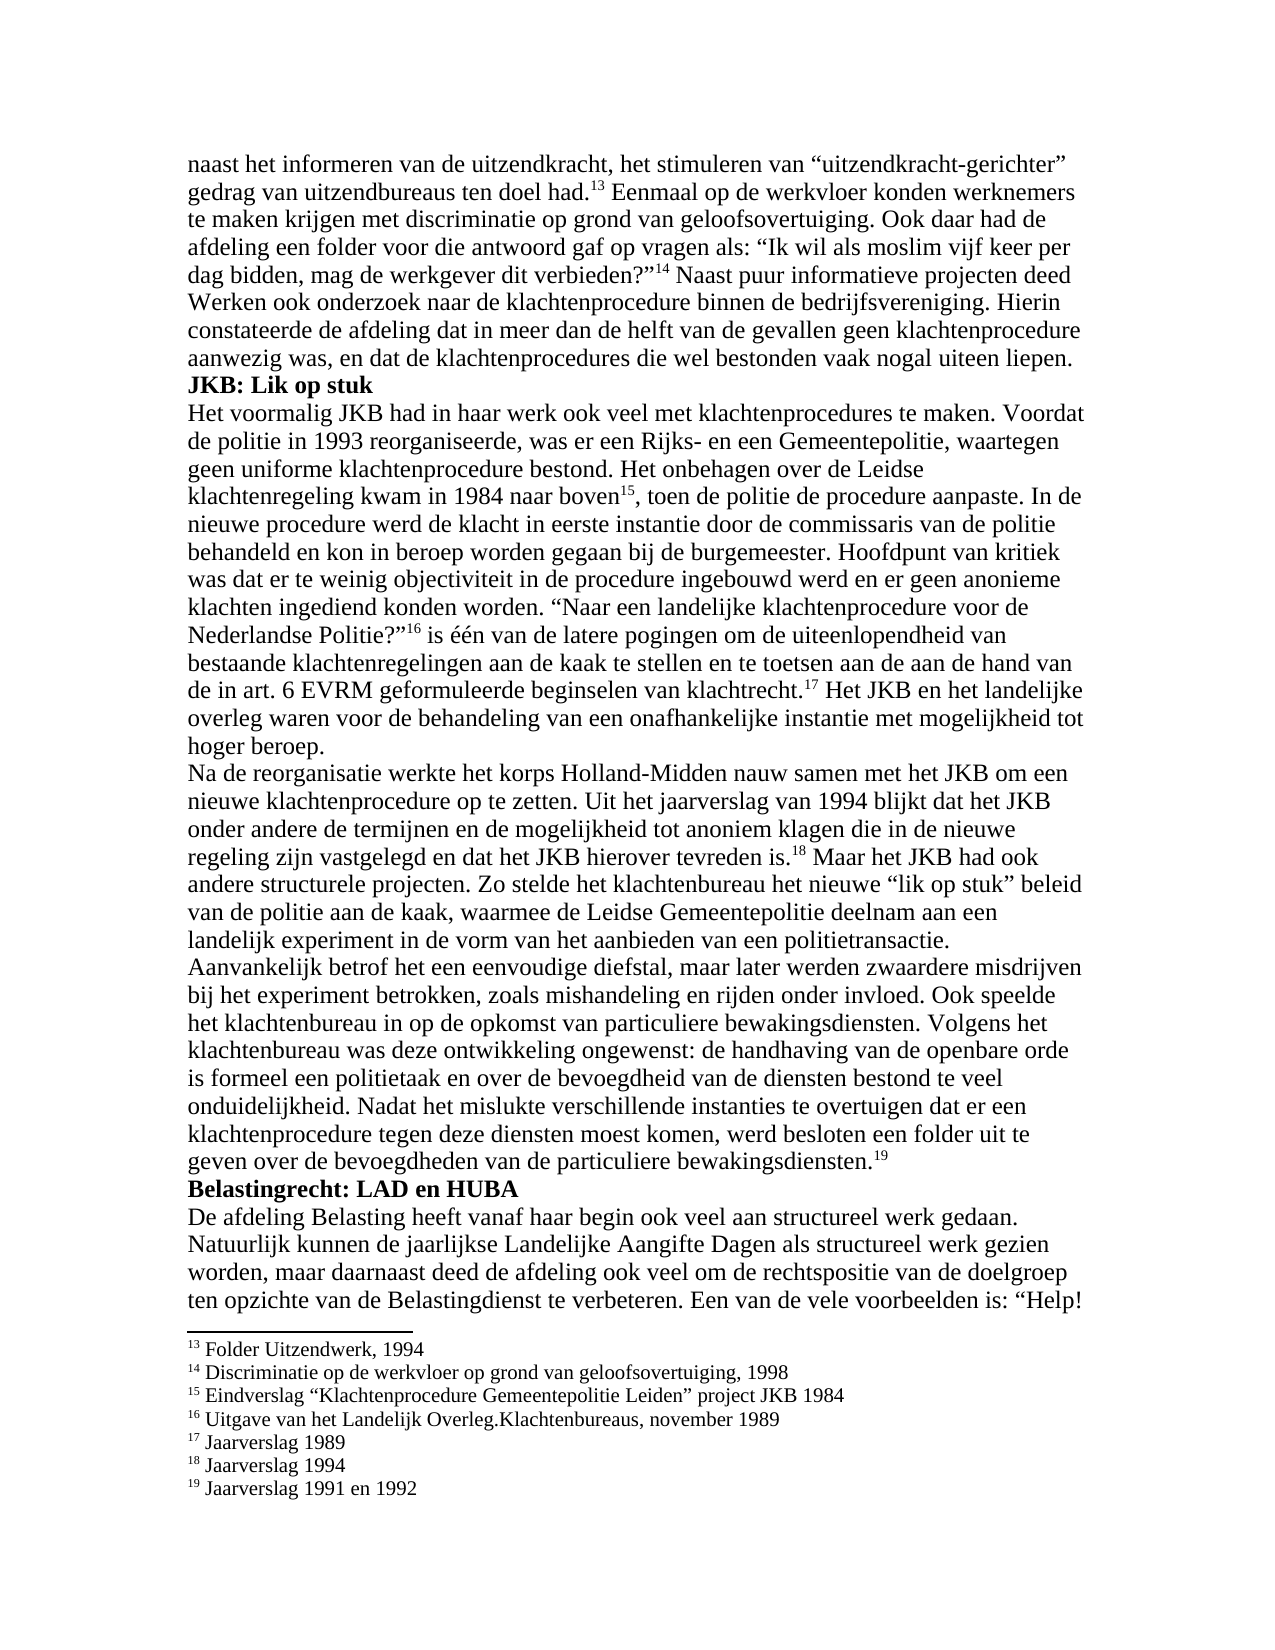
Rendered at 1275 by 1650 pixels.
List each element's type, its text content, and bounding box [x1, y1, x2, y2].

text Het voormalig JKB had in haar werk ook veel met klachtenprocedures te maken. Voordat de politie in 1993 reorganiseerde, was er een Rijks- en een Gemeentepolitie, waartegen geen uniforme klachtenprocedure bestond. Het onbehagen over de Leidse klachtenregeling kwam in 1984 naar boven, toen de politie de procedure aanpaste. In de nieuwe procedure werd de klacht in eerste instantie door de commissaris van de politie behandeld en kon in beroep worden gegaan bij de burgemeester. Hoofdpunt van kritiek was dat er te weinig objectiviteit in de procedure ingebouwd werd en er geen anonieme klachten ingediend konden worden. “Naar een landelijke klachtenprocedure voor de Nederlandse Politie?” is één van de latere pogingen om de uiteenlopendheid van bestaande klachtenregelingen aan de kaak te stellen en te toetsen aan de aan de hand van de in art. 6 EVRM geformuleerde beginselen van klachtrecht. Het JKB en het landelijke overleg waren voor de behandeling van een onafhankelijke instantie met mogelijkheid tot hoger beroep. [187, 399, 1087, 759]
text Belastingrecht: LAD en HUBA [187, 1175, 1087, 1203]
text Jaarverslag 1991 en 1992 [187, 1477, 1087, 1500]
text Na de reorganisatie werkte het korps Holland-Midden nauw samen met het JKB om een nieuwe klachtenprocedure op te zetten. Uit het jaarverslag van 1994 blijkt dat het JKB onder andere de termijnen en de mogelijkheid tot anoniem klagen die in de nieuwe regeling zijn vastgelegd en dat het JKB hierover tevreden is. Maar het JKB had ook andere structurele projecten. Zo stelde het klachtenbureau het nieuwe “lik op stuk” beleid van de politie aan de kaak, waarmee de Leidse Gemeentepolitie deelnam aan een landelijk experiment in de vorm van het aanbieden van een politietransactie. Aanvankelijk betrof het een eenvoudige diefstal, maar later werden zwaardere misdrijven bij het experiment betrokken, zoals mishandeling en rijden onder invloed. Ook speelde het klachtenbureau in op de opkomst van particuliere bewakingsdiensten. Volgens het klachtenbureau was deze ontwikkeling ongewenst: de handhaving van de openbare orde is formeel een politietaak en over de bevoegdheid van de diensten bestond te veel onduidelijkheid. Nadat het mislukte verschillende instanties te overtuigen dat er een klachtenprocedure tegen deze diensten moest komen, werd besloten een folder uit te geven over de bevoegdheden van de particuliere bewakingsdiensten. [187, 759, 1087, 1175]
text Jaarverslag 1994 [187, 1454, 1087, 1477]
text Eindverslag “Klachtenprocedure Gemeentepolitie Leiden” project JKB 1984 [187, 1384, 1087, 1407]
text JKB: Lik op stuk [187, 372, 1087, 399]
text Uitgave van het Landelijk Overleg.Klachtenbureaus, november 1989 [187, 1407, 1087, 1431]
text Jaarverslag 1989 [187, 1431, 1087, 1454]
text naast het informeren van de uitzendkracht, het stimuleren van “uitzendkracht-gerichter” gedrag van uitzendbureaus ten doel had. Eenmaal op de werkvloer konden werknemers te maken krijgen met discriminatie op grond van geloofsovertuiging. Ook daar had de afdeling een folder voor die antwoord gaf op vragen als: “Ik wil als moslim vijf keer per dag bidden, mag de werkgever dit verbieden?” Naast puur informatieve projecten deed Werken ook onderzoek naar de klachtenprocedure binnen de bedrijfsvereniging. Hierin constateerde de afdeling dat in meer dan de helft van de gevallen geen klachtenprocedure aanwezig was, en dat de klachtenprocedures die wel bestonden vaak nogal uiteen liepen. [187, 150, 1087, 372]
text Discriminatie op de werkvloer op grond van geloofsovertuiging, 1998 [187, 1361, 1087, 1384]
text Folder Uitzendwerk, 1994 [187, 1338, 1087, 1361]
text De afdeling Belasting heeft vanaf haar begin ook veel aan structureel werk gedaan. Natuurlijk kunnen de jaarlijkse Landelijke Aangifte Dagen als structureel werk gezien worden, maar daarnaast deed de afdeling ook veel om de rechtspositie van de doelgroep ten opzichte van de Belastingdienst te verbeteren. Een van de vele voorbeelden is: “Help! [187, 1203, 1087, 1314]
